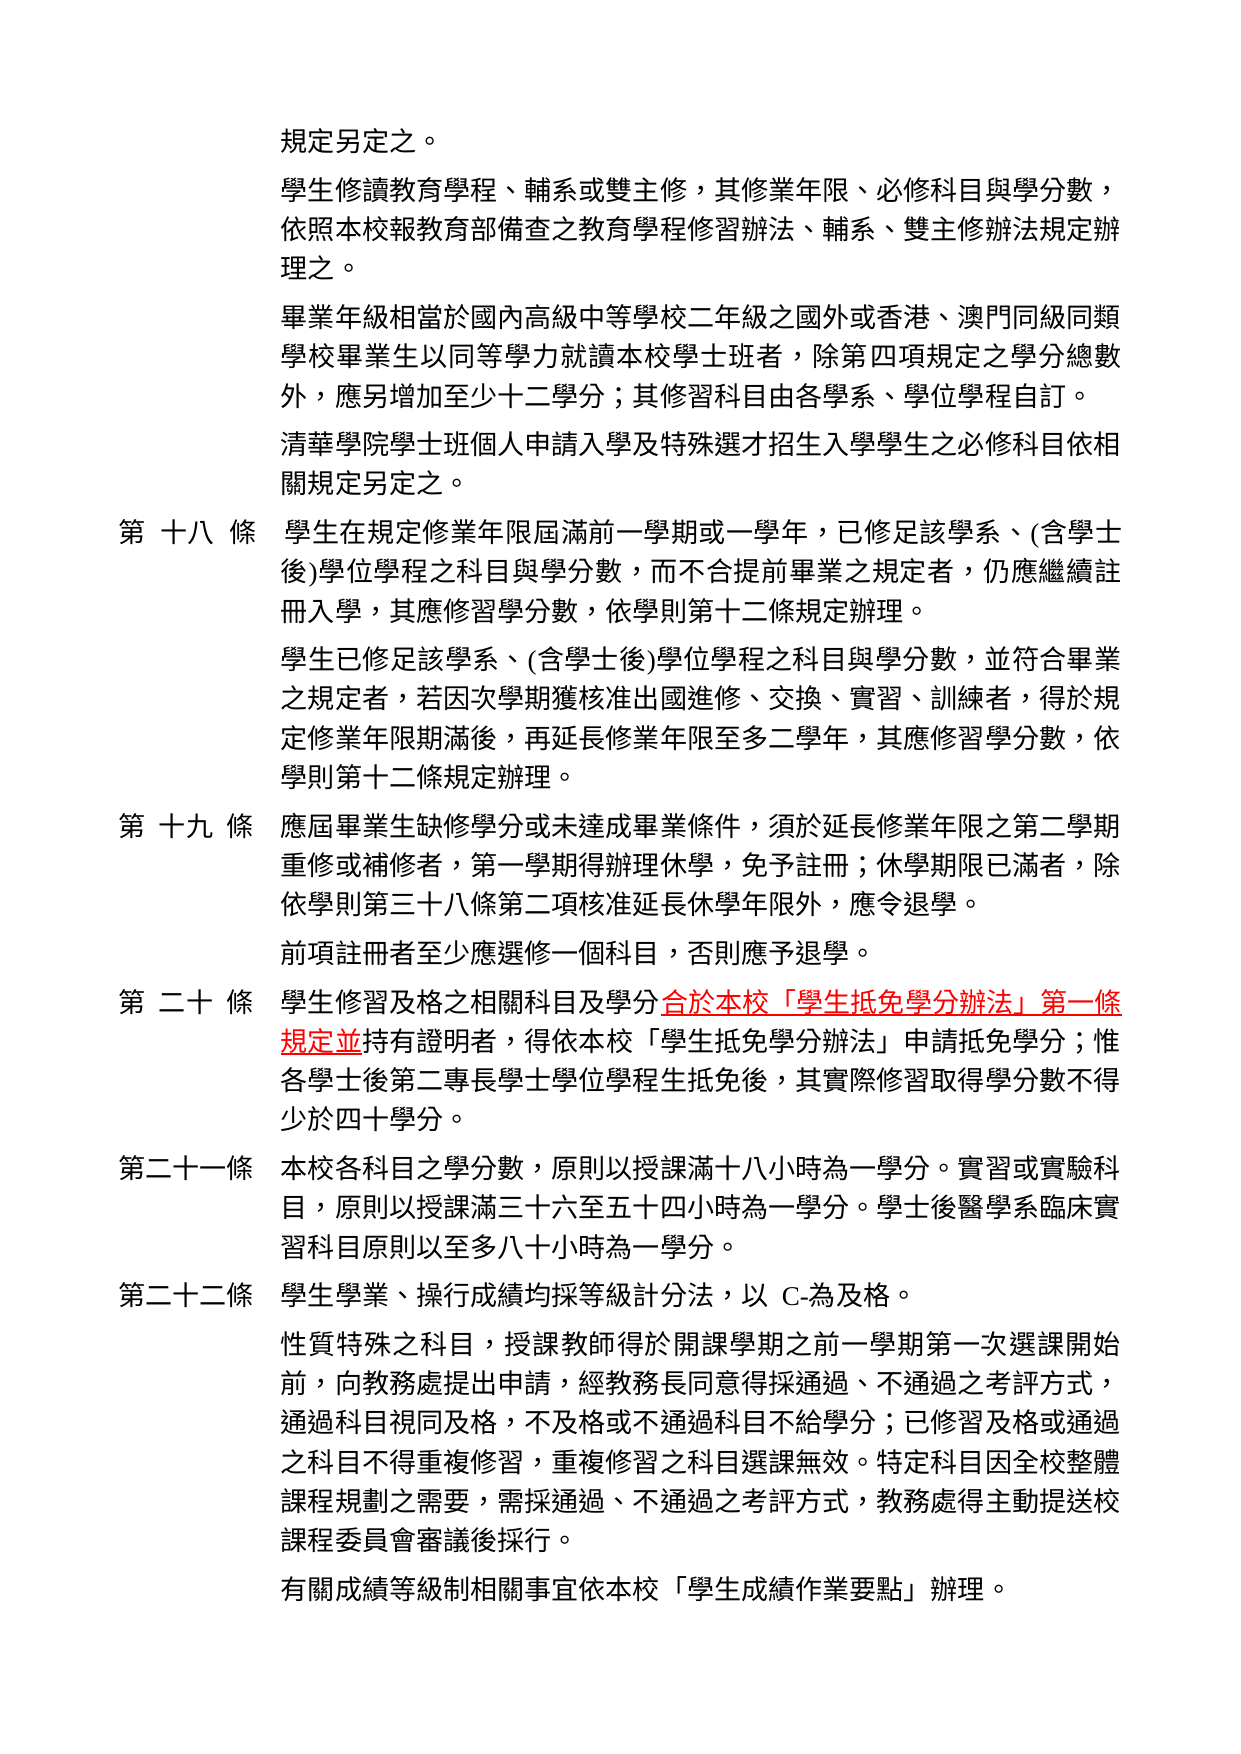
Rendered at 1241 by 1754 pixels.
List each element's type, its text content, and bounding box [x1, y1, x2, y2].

text 有關成績等級制相關事宜依本校「學生成績作業要點」辦理。 [281, 1568, 1122, 1607]
text 第二十二條 學生學業、操行成績均採等級計分法，以 C-為及格。 [118, 1274, 1122, 1313]
text 學生修讀教育學程、輔系或雙主修，其修業年限、必修科目與學分數，依照本校報教育部備查之教育學程修習辦法、輔系、雙主修辦法規定辦理之。 [281, 169, 1122, 287]
text 第二十一條 本校各科目之學分數，原則以授課滿十八小時為一學分。實習或實驗科目，原則以授課滿三十六至五十四小時為一學分。學士後醫學系臨床實習科目原則以至多八十小時為一學分。 [118, 1147, 1122, 1265]
text 第 十九 條 應屆畢業生缺修學分或未達成畢業條件，須於延長修業年限之第二學期重修或補修者，第一學期得辦理休學，免予註冊；休學期限已滿者，除依學則第三十八條第二項核准延長休學年限外，應令退學。 [118, 805, 1122, 922]
text 清華學院學士班個人申請入學及特殊選才招生入學學生之必修科目依相關規定另定之。 [281, 423, 1122, 502]
text 性質特殊之科目，授課教師得於開課學期之前一學期第一次選課開始前，向教務處提出申請，經教務長同意得採通過、不通過之考評方式，通過科目視同及格，不及格或不通過科目不給學分；已修習及格或通過之科目不得重複修習，重複修習之科目選課無效。特定科目因全校整體課程規劃之需要，需採通過、不通過之考評方式，教務處得主動提送校課程委員會審議後採行。 [281, 1323, 1122, 1558]
text 學生已修足該學系、(含學士後)學位學程之科目與學分數，並符合畢業之規定者，若因次學期獲核准出國進修、交換、實習、訓練者，得於規定修業年限期滿後，再延長修業年限至多二學年，其應修習學分數，依學則第十二條規定辦理。 [281, 638, 1122, 795]
text 第 二十 條 學生修習及格之相關科目及學分合於本校「學生抵免學分辦法」第一條規定並持有證明者，得依本校「學生抵免學分辦法」申請抵免學分；惟各學士後第二專長學士學位學程生抵免後，其實際修習取得學分數不得少於四十學分。 [118, 981, 1122, 1138]
text 前項註冊者至少應選修一個科目，否則應予退學。 [281, 932, 1122, 971]
text 規定另定之。 [281, 120, 1122, 159]
text 第 十八 條 學生在規定修業年限屆滿前一學期或一學年，已修足該學系、(含學士後)學位學程之科目與學分數，而不合提前畢業之規定者，仍應繼續註冊入學，其應修習學分數，依學則第十二條規定辦理。 [118, 511, 1122, 629]
text 畢業年級相當於國內高級中等學校二年級之國外或香港、澳門同級同類學校畢業生以同等學力就讀本校學士班者，除第四項規定之學分總數外，應另增加至少十二學分；其修習科目由各學系、學位學程自訂。 [281, 296, 1122, 414]
